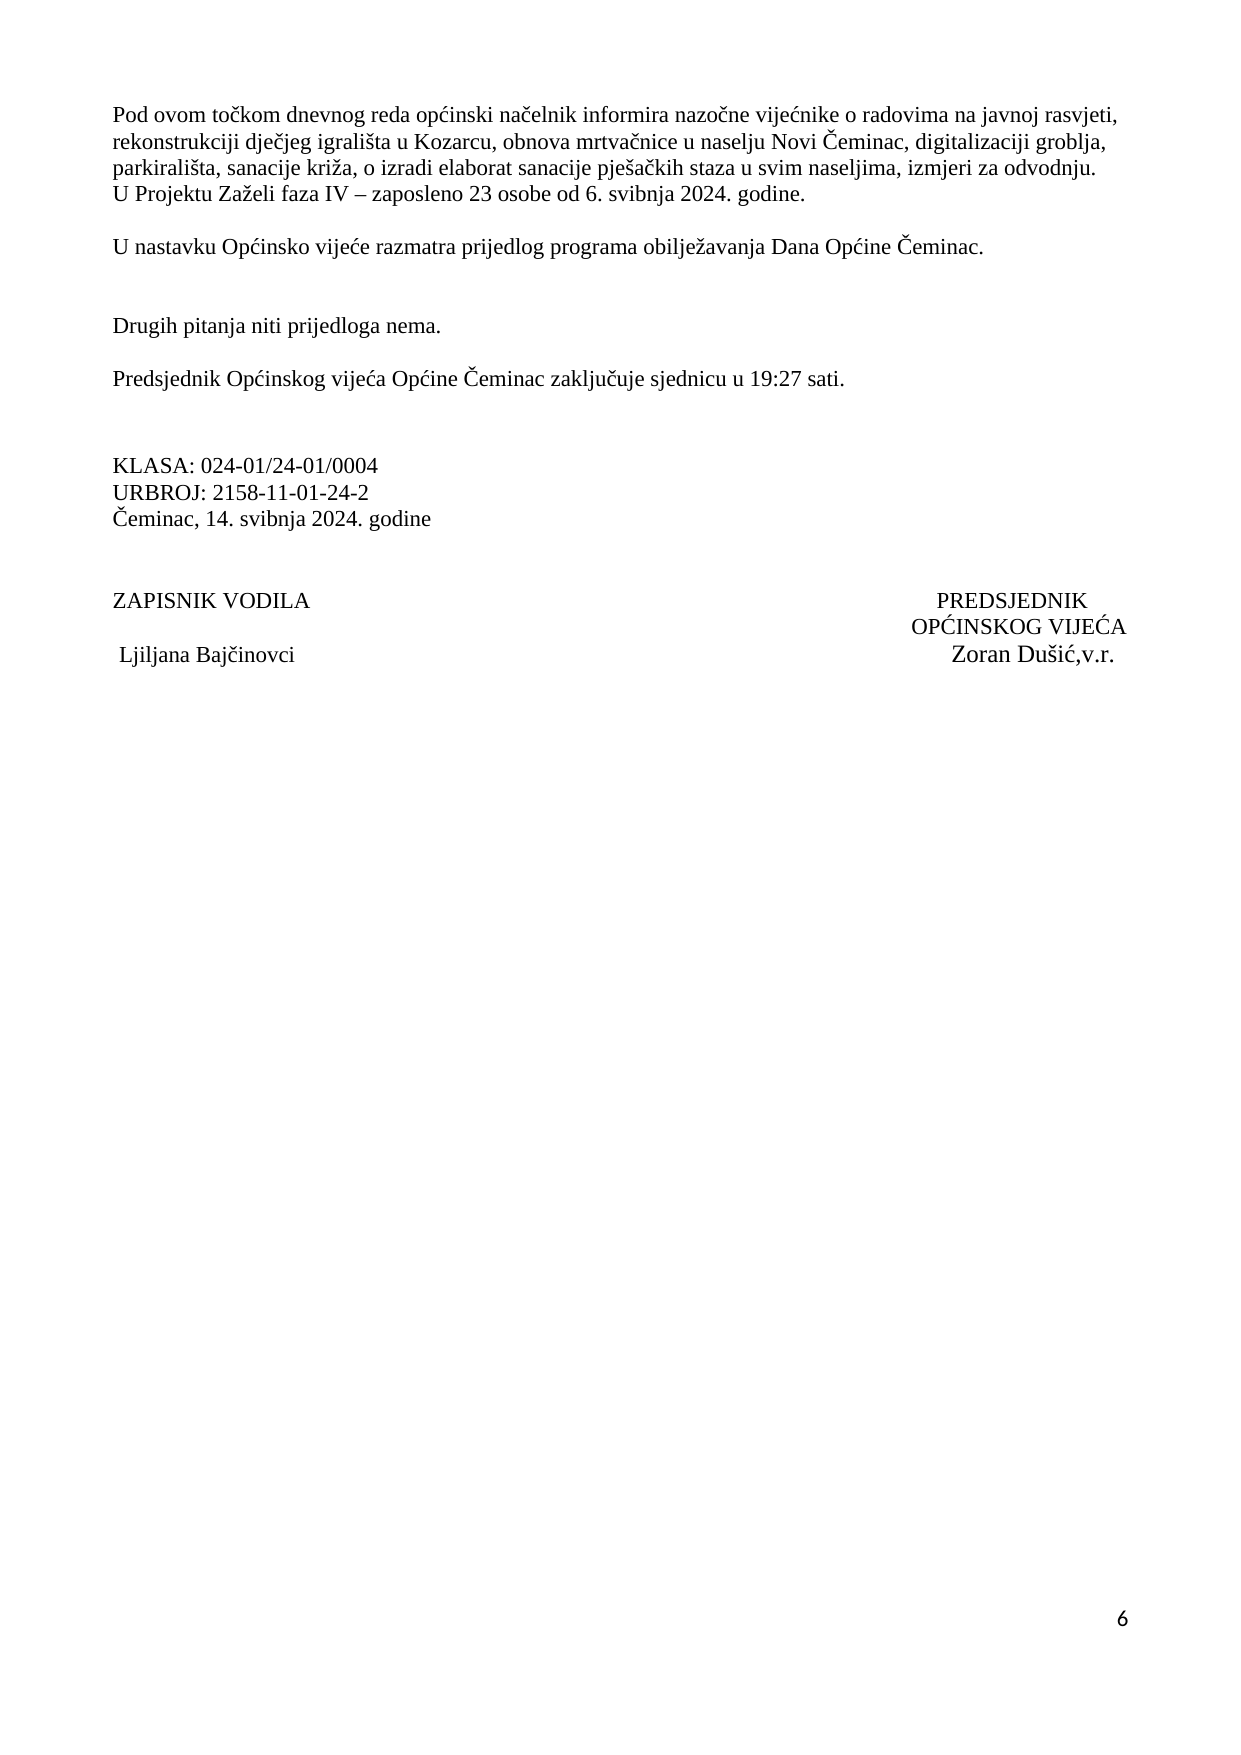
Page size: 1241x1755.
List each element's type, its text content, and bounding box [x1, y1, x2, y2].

text Drugih pitanja niti prijedloga nema. [112, 312, 1128, 338]
text U Projektu Zaželi faza IV – zaposleno 23 osobe od 6. svibnja 2024. godine. [112, 180, 1128, 207]
text ZAPISNIK VODILA PREDSJEDNIK [112, 587, 1128, 613]
text Pod ovom točkom dnevnog reda općinski načelnik informira nazočne vijećnike o radovima na javnoj rasvjeti, rekonstrukciji dječjeg igrališta u Kozarcu, obnova mrtvačnice u naselju Novi Čeminac, digitalizaciji groblja, parkirališta, sanacije križa, o izradi elaborat sanacije pješačkih staza u svim naseljima, izmjeri za odvodnju. [112, 101, 1128, 180]
text URBROJ: 2158-11-01-24-2 [112, 479, 1128, 505]
text U nastavku Općinsko vijeće razmatra prijedlog programa obilježavanja Dana Općine Čeminac. [112, 233, 1128, 259]
text Predsjednik Općinskog vijeća Općine Čeminac zaključuje sjednicu u 19:27 sati. [112, 365, 1128, 391]
text Ljiljana Bajčinovci Zoran Dušić,v.r. [39, 639, 1128, 668]
text KLASA: 024-01/24-01/0004 [112, 453, 1128, 479]
text OPĆINSKOG VIJEĆA [112, 613, 1128, 639]
text Čeminac, 14. svibnja 2024. godine [112, 505, 1128, 532]
